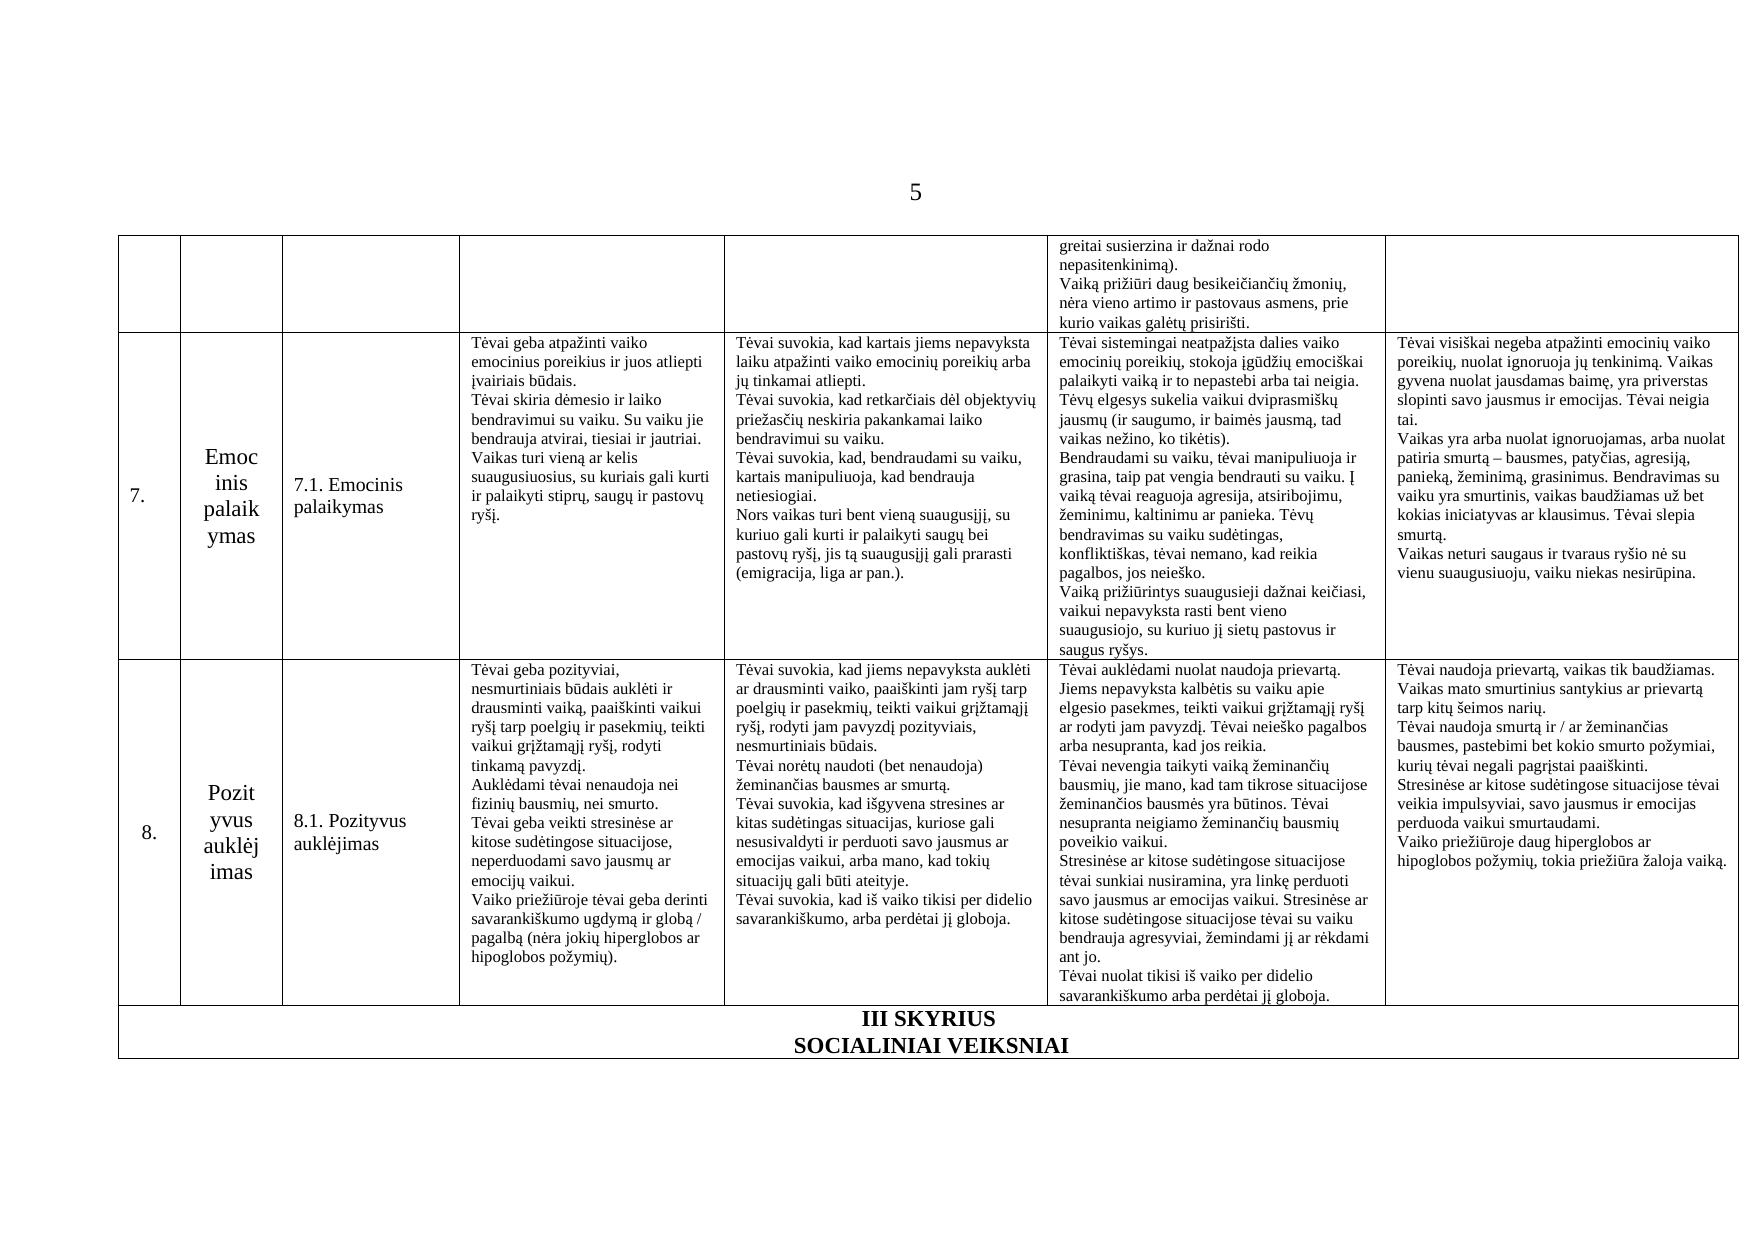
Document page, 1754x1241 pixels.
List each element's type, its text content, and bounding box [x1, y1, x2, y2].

table_cell Tėvai geba atpažinti vaiko emocinius poreikius ir juos atliepti įvairiais būdais. Tėvai skiria dėmesio ir laiko bendravimui su vaiku. Su vaiku jie bendrauja atvirai, tiesiai ir jautriai. Vaikas turi vieną ar kelis suaugusiuosius, su kuriais gali kurti ir palaikyti stiprų, saugų ir pastovų ryšį. [460, 333, 724, 658]
table_cell [119, 236, 180, 332]
table_cell 8. [119, 660, 180, 1004]
table_cell Pozityvus auklėjimas [181, 660, 282, 1004]
table_cell [725, 236, 1047, 332]
table_cell 7.1. Emocinis palaikymas [283, 333, 459, 658]
table_cell 8.1. Pozityvus auklėjimas [283, 660, 459, 1004]
table_cell greitai susierzina ir dažnai rodo nepasitenkinimą). Vaiką prižiūri daug besikeičiančių žmonių, nėra vieno artimo ir pastovaus asmens, prie kurio vaikas galėtų prisirišti. [1048, 236, 1385, 332]
table_cell Tėvai geba pozityviai, nesmurtiniais būdais auklėti ir drausminti vaiką, paaiškinti vaikui ryšį tarp poelgių ir pasekmių, teikti vaikui grįžtamąjį ryšį, rodyti tinkamą pavyzdį. Auklėdami tėvai nenaudoja nei fizinių bausmių, nei smurto. Tėvai geba veikti stresinėse ar kitose sudėtingose situacijose, neperduodami savo jausmų ar emocijų vaikui. Vaiko priežiūroje tėvai geba derinti savarankiškumo ugdymą ir globą / pagalbą (nėra jokių hiperglobos ar hipoglobos požymių). [460, 660, 724, 1004]
table_cell Tėvai suvokia, kad kartais jiems nepavyksta laiku atpažinti vaiko emocinių poreikių arba jų tinkamai atliepti. Tėvai suvokia, kad retkarčiais dėl objektyvių priežasčių neskiria pakankamai laiko bendravimui su vaiku. Tėvai suvokia, kad, bendraudami su vaiku, kartais manipuliuoja, kad bendrauja netiesiogiai. Nors vaikas turi bent vieną suaugusįjį, su kuriuo gali kurti ir palaikyti saugų bei pastovų ryšį, jis tą suaugusįjį gali prarasti (emigracija, liga ar pan.). [725, 333, 1047, 658]
table_cell [283, 236, 459, 332]
table_cell Tėvai visiškai negeba atpažinti emocinių vaiko poreikių, nuolat ignoruoja jų tenkinimą. Vaikas gyvena nuolat jausdamas baimę, yra priverstas slopinti savo jausmus ir emocijas. Tėvai neigia tai. Vaikas yra arba nuolat ignoruojamas, arba nuolat patiria smurtą – bausmes, patyčias, agresiją, panieką, žeminimą, grasinimus. Bendravimas su vaiku yra smurtinis, vaikas baudžiamas už bet kokias iniciatyvas ar klausimus. Tėvai slepia smurtą. Vaikas neturi saugaus ir tvaraus ryšio nė su vienu suaugusiuoju, vaiku niekas nesirūpina. [1386, 333, 1738, 658]
table_cell Tėvai suvokia, kad jiems nepavyksta auklėti ar drausminti vaiko, paaiškinti jam ryšį tarp poelgių ir pasekmių, teikti vaikui grįžtamąjį ryšį, rodyti jam pavyzdį pozityviais, nesmurtiniais būdais. Tėvai norėtų naudoti (bet nenaudoja) žeminančias bausmes ar smurtą. Tėvai suvokia, kad išgyvena stresines ar kitas sudėtingas situacijas, kuriose gali nesusivaldyti ir perduoti savo jausmus ar emocijas vaikui, arba mano, kad tokių situacijų gali būti ateityje. Tėvai suvokia, kad iš vaiko tikisi per didelio savarankiškumo, arba perdėtai jį globoja. [725, 660, 1047, 1004]
table_cell Emocinis palaikymas [181, 333, 282, 658]
table_cell Tėvai sistemingai neatpažįsta dalies vaiko emocinių poreikių, stokoja įgūdžių emociškai palaikyti vaiką ir to nepastebi arba tai neigia. Tėvų elgesys sukelia vaikui dviprasmiškų jausmų (ir saugumo, ir baimės jausmą, tad vaikas nežino, ko tikėtis). Bendraudami su vaiku, tėvai manipuliuoja ir grasina, taip pat vengia bendrauti su vaiku. Į vaiką tėvai reaguoja agresija, atsiribojimu, žeminimu, kaltinimu ar panieka. Tėvų bendravimas su vaiku sudėtingas, konfliktiškas, tėvai nemano, kad reikia pagalbos, jos neieško. Vaiką prižiūrintys suaugusieji dažnai keičiasi, vaikui nepavyksta rasti bent vieno suaugusiojo, su kuriuo jį sietų pastovus ir saugus ryšys. [1048, 333, 1385, 658]
table_cell [181, 236, 282, 332]
table_cell Tėvai naudoja prievartą, vaikas tik baudžiamas. Vaikas mato smurtinius santykius ar prievartą tarp kitų šeimos narių. Tėvai naudoja smurtą ir / ar žeminančias bausmes, pastebimi bet kokio smurto požymiai, kurių tėvai negali pagrįstai paaiškinti. Stresinėse ar kitose sudėtingose situacijose tėvai veikia impulsyviai, savo jausmus ir emocijas perduoda vaikui smurtaudami. Vaiko priežiūroje daug hiperglobos ar hipoglobos požymių, tokia priežiūra žaloja vaiką. [1386, 660, 1738, 1004]
table_cell Tėvai auklėdami nuolat naudoja prievartą. Jiems nepavyksta kalbėtis su vaiku apie elgesio pasekmes, teikti vaikui grįžtamąjį ryšį ar rodyti jam pavyzdį. Tėvai neieško pagalbos arba nesupranta, kad jos reikia. Tėvai nevengia taikyti vaiką žeminančių bausmių, jie mano, kad tam tikrose situacijose žeminančios bausmės yra būtinos. Tėvai nesupranta neigiamo žeminančių bausmių poveikio vaikui. Stresinėse ar kitose sudėtingose situacijose tėvai sunkiai nusiramina, yra linkę perduoti savo jausmus ar emocijas vaikui. Stresinėse ar kitose sudėtingose situacijose tėvai su vaiku bendrauja agresyviai, žemindami jį ar rėkdami ant jo. Tėvai nuolat tikisi iš vaiko per didelio savarankiškumo arba perdėtai jį globoja. [1048, 660, 1385, 1004]
table_cell III SKYRIUS Socialiniai veiksniai [119, 1006, 1738, 1058]
table_cell 7. [119, 333, 180, 658]
table_cell [460, 236, 724, 332]
table_cell [1386, 236, 1738, 332]
